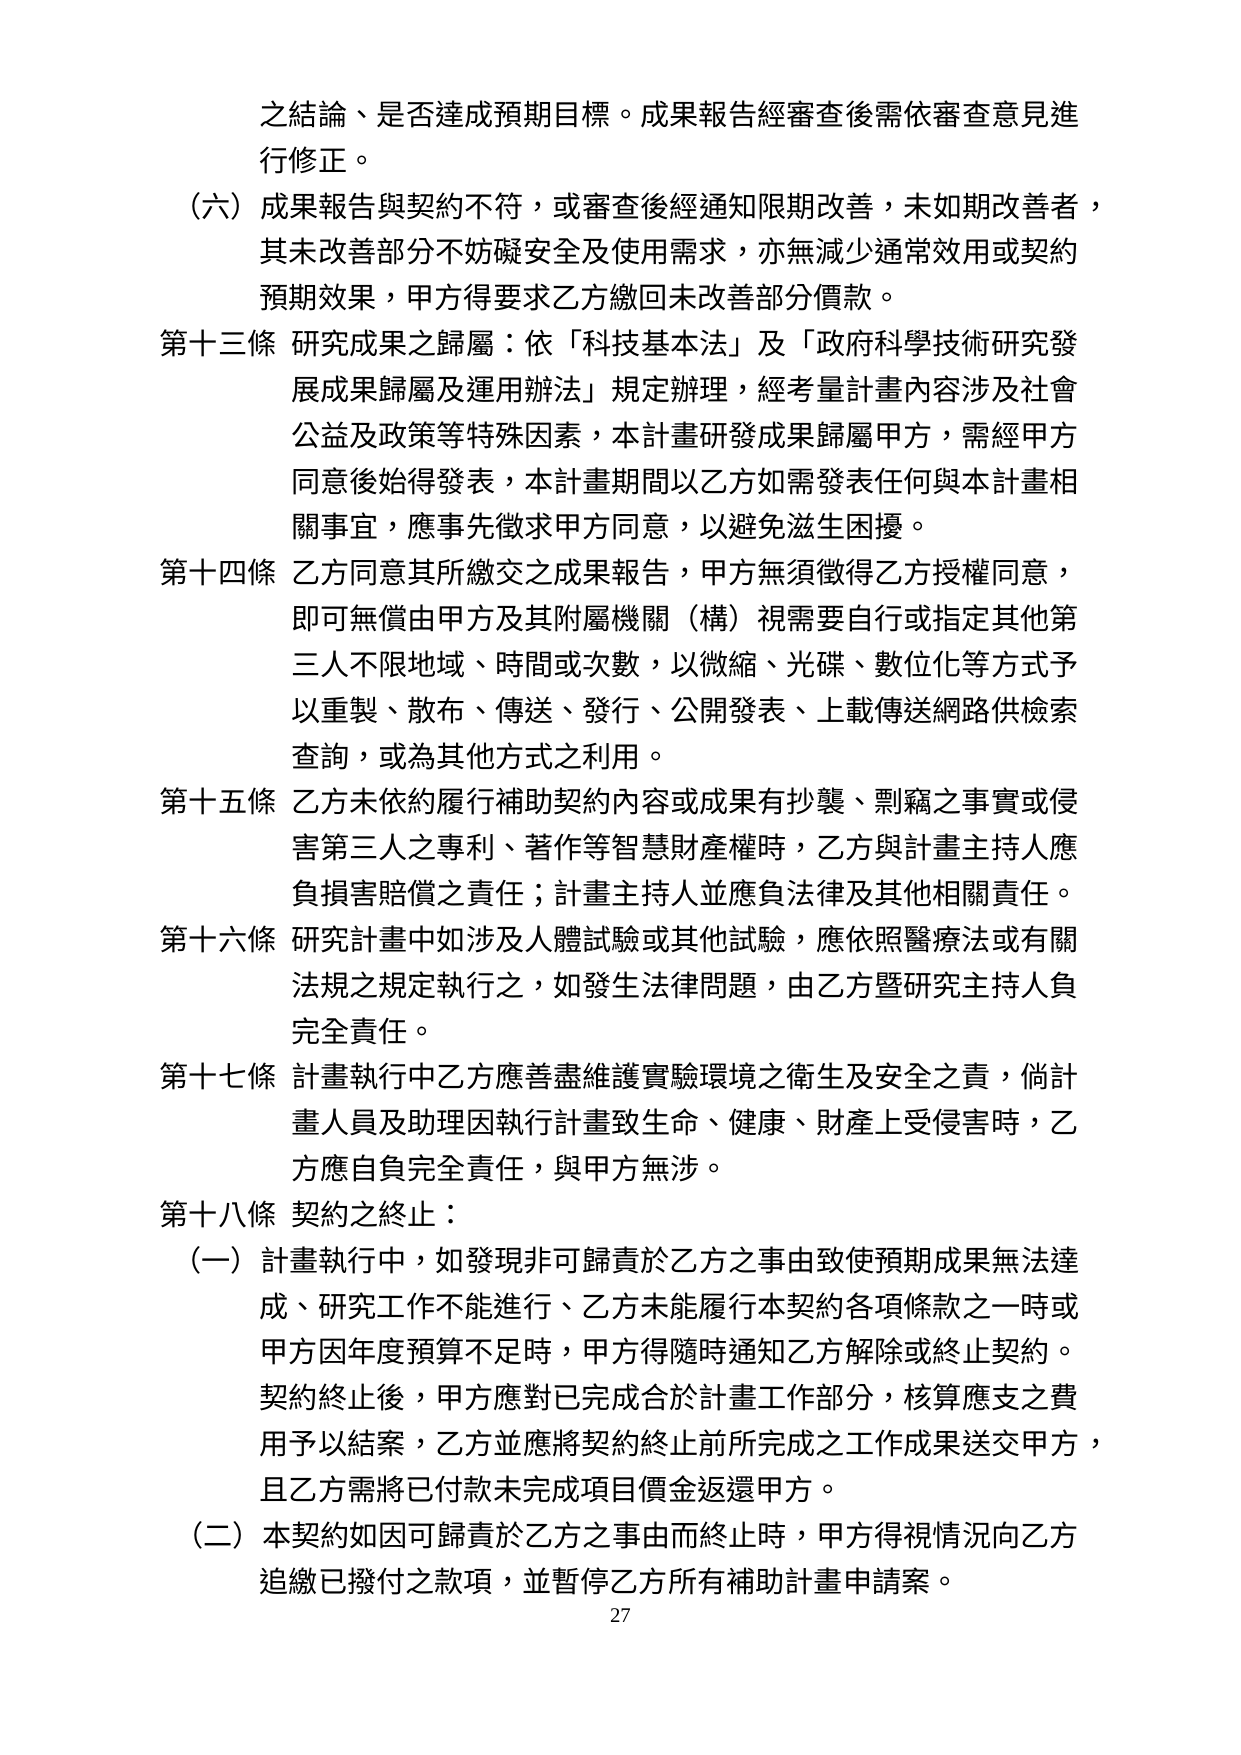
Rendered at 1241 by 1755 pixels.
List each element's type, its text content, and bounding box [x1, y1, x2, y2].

text 第十四條 乙方同意其所繳交之成果報告，甲方無須徵得乙方授權同意，即可無償由甲方及其附屬機關（構）視需要自行或指定其他第三人不限地域、時間或次數，以微縮、光碟、數位化等方式予以重製、散布、傳送、發行、公開發表、上載傳送網路供檢索查詢，或為其他方式之利用。 [159, 547, 1081, 776]
text （二）本契約如因可歸責於乙方之事由而終止時，甲方得視情況向乙方追繳已撥付之款項，並暫停乙方所有補助計畫申請案。 [174, 1509, 1081, 1601]
text 第十五條 乙方未依約履行補助契約內容或成果有抄襲、剽竊之事實或侵害第三人之專利、著作等智慧財產權時，乙方與計畫主持人應負損害賠償之責任；計畫主持人並應負法律及其他相關責任。 [159, 776, 1081, 914]
text 第十七條 計畫執行中乙方應善盡維護實驗環境之衛生及安全之責，倘計畫人員及助理因執行計畫致生命、健康、財產上受侵害時，乙方應自負完全責任，與甲方無涉。 [159, 1051, 1081, 1189]
text 第十八條 契約之終止： [159, 1189, 1081, 1234]
text （一）計畫執行中，如發現非可歸責於乙方之事由致使預期成果無法達成、研究工作不能進行、乙方未能履行本契約各項條款之一時或甲方因年度預算不足時，甲方得隨時通知乙方解除或終止契約。契約終止後，甲方應對已完成合於計畫工作部分，核算應支之費用予以結案，乙方並應將契約終止前所完成之工作成果送交甲方，且乙方需將已付款未完成項目價金返還甲方。 [172, 1234, 1081, 1509]
text （六）成果報告與契約不符，或審查後經通知限期改善，未如期改善者，其未改善部分不妨礙安全及使用需求，亦無減少通常效用或契約預期效果，甲方得要求乙方繳回未改善部分價款。 [172, 180, 1081, 318]
text 第十三條 研究成果之歸屬：依「科技基本法」及「政府科學技術研究發展成果歸屬及運用辦法」規定辦理，經考量計畫內容涉及社會公益及政策等特殊因素，本計畫研發成果歸屬甲方，需經甲方同意後始得發表，本計畫期間以乙方如需發表任何與本計畫相關事宜，應事先徵求甲方同意，以避免滋生困擾。 [159, 318, 1081, 547]
text 第十六條 研究計畫中如涉及人體試驗或其他試驗，應依照醫療法或有關法規之規定執行之，如發生法律問題，由乙方暨研究主持人負完全責任。 [159, 914, 1081, 1051]
text 之結論、是否達成預期目標。成果報告經審查後需依審查意見進行修正。 [172, 89, 1081, 180]
